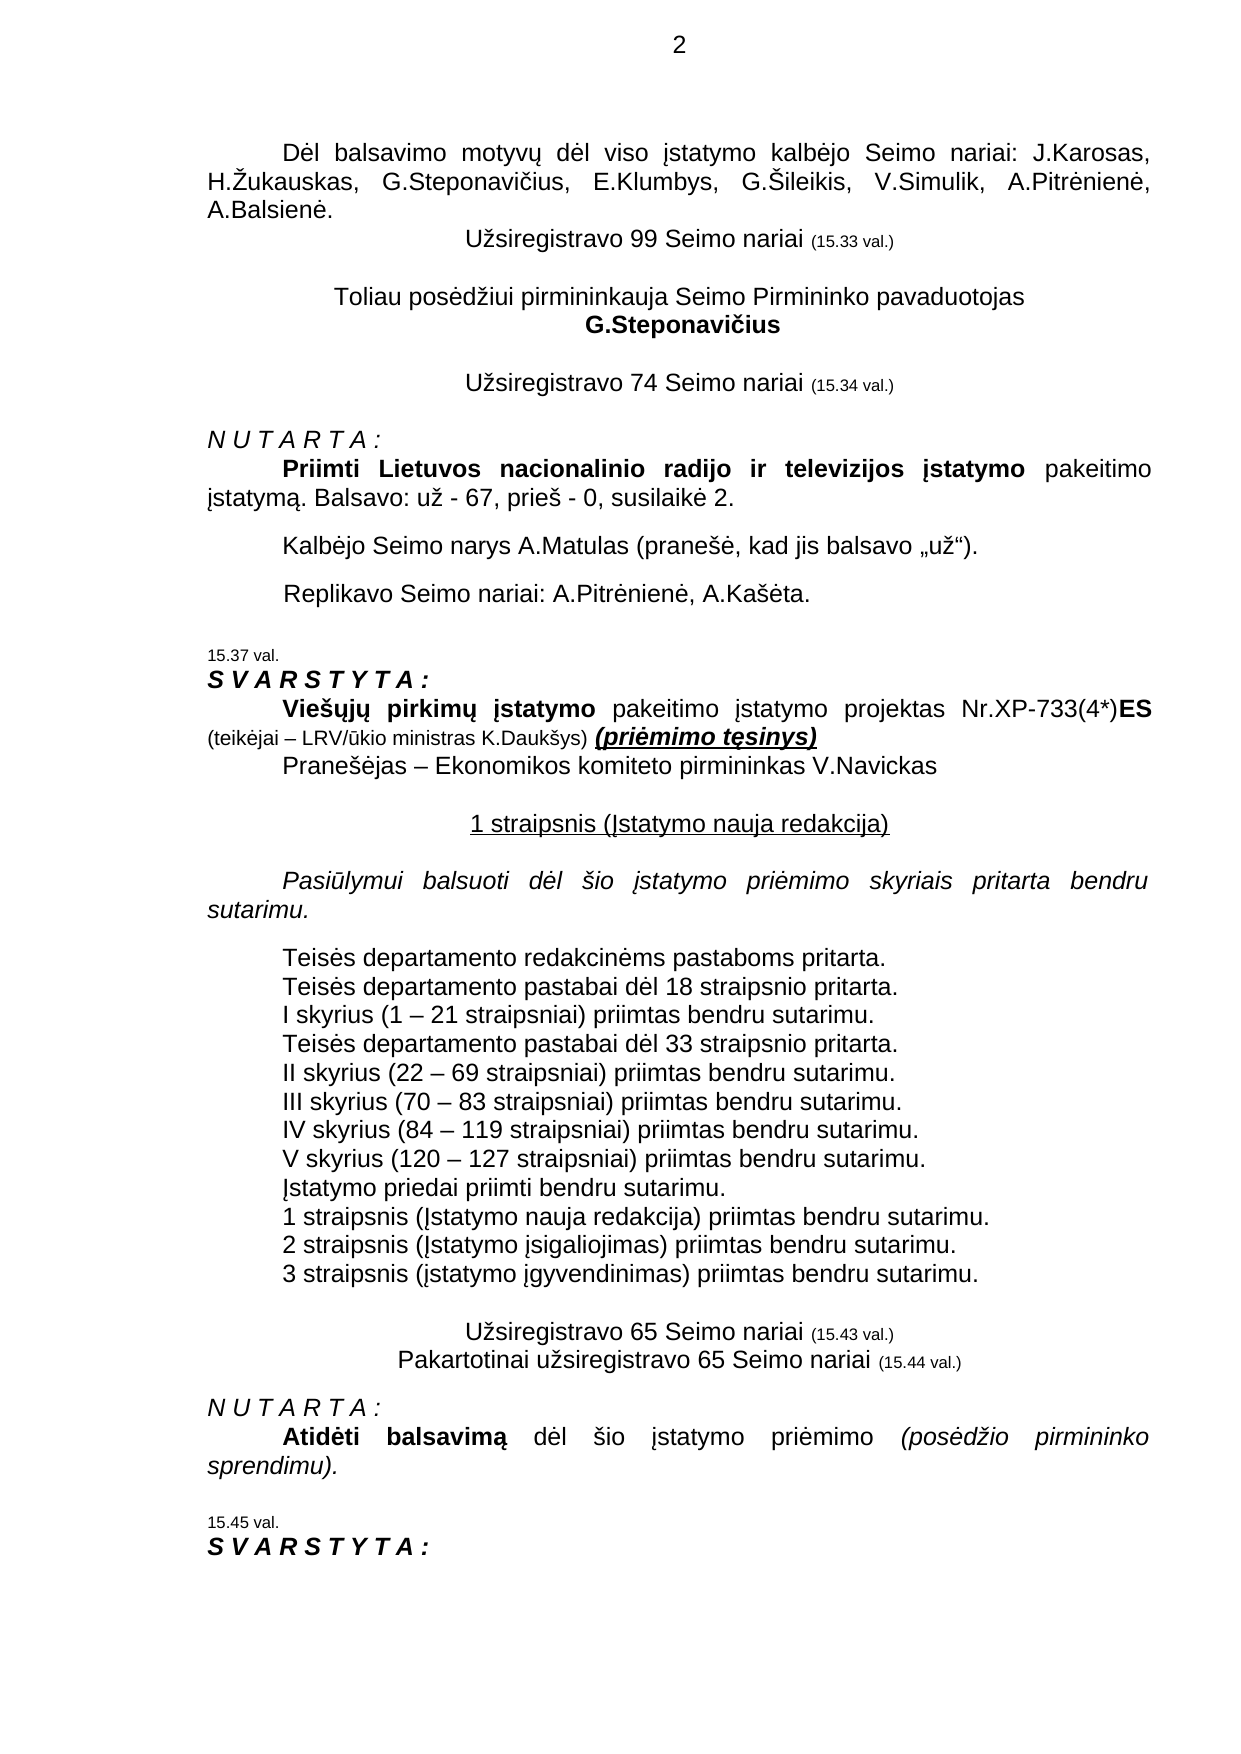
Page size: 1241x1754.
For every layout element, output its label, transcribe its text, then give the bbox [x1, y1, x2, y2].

text Viešųjų pirkimų įstatymo pakeitimo įstatymo projektas Nr.XP-733(4*)ES (teikėjai – LRV/ūkio ministras K.Daukšys) (priėmimo tęsinys) [207, 694, 1152, 751]
text Įstatymo priedai priimti bendru sutarimu. [207, 1173, 1152, 1202]
text I skyrius (1 – 21 straipsniai) priimtas bendru sutarimu. [207, 1000, 1152, 1029]
text Teisės departamento pastabai dėl 18 straipsnio pritarta. [207, 972, 1152, 1000]
text Užsiregistravo 99 Seimo nariai (15.33 val.) [207, 224, 1152, 253]
text Priimti Lietuvos nacionalinio radijo ir televizijos įstatymo pakeitimo įstatymą. Balsavo: už - 67, prieš - 0, susilaikė 2. [207, 454, 1152, 511]
text 3 straipsnis (įstatymo įgyvendinimas) priimtas bendru sutarimu. [207, 1259, 1152, 1288]
text Atidėti balsavimą dėl šio įstatymo priėmimo (posėdžio pirmininko sprendimu). [207, 1422, 1152, 1479]
text 1 straipsnis (Įstatymo nauja redakcija) priimtas bendru sutarimu. [207, 1202, 1152, 1230]
text 15.37 val. [207, 646, 1152, 665]
text Pakartotinai užsiregistravo 65 Seimo nariai (15.44 val.) [207, 1345, 1152, 1374]
text Pranešėjas – Ekonomikos komiteto pirmininkas V.Navickas [207, 751, 1152, 780]
text IV skyrius (84 – 119 straipsniai) priimtas bendru sutarimu. [207, 1115, 1152, 1144]
text 1 straipsnis (Įstatymo nauja redakcija) [207, 809, 1152, 837]
text III skyrius (70 – 83 straipsniai) priimtas bendru sutarimu. [207, 1087, 1152, 1115]
text Toliau posėdžiui pirmininkauja Seimo Pirmininko pavaduotojas [207, 281, 1152, 310]
text G.Steponavičius [207, 310, 1152, 339]
text N U T A R T A : [207, 1393, 1152, 1422]
text 2 straipsnis (Įstatymo įsigaliojimas) priimtas bendru sutarimu. [207, 1230, 1152, 1259]
text II skyrius (22 – 69 straipsniai) priimtas bendru sutarimu. [207, 1058, 1152, 1087]
text S V A R S T Y T A : [207, 1532, 1152, 1561]
text S V A R S T Y T A : [207, 665, 1152, 694]
text N U T A R T A : [207, 425, 1152, 454]
text Dėl balsavimo motyvų dėl viso įstatymo kalbėjo Seimo nariai: J.Karosas, H.Žukauskas, G.Steponavičius, E.Klumbys, G.Šileikis, V.Simulik, A.Pitrėnienė, A.Balsienė. [207, 138, 1152, 224]
text Užsiregistravo 65 Seimo nariai (15.43 val.) [207, 1317, 1152, 1345]
text 15.45 val. [207, 1513, 1152, 1532]
text Teisės departamento redakcinėms pastaboms pritarta. [207, 943, 1152, 972]
text Replikavo Seimo nariai: A.Pitrėnienė, A.Kašėta. [207, 578, 1152, 607]
text Teisės departamento pastabai dėl 33 straipsnio pritarta. [207, 1029, 1152, 1058]
text V skyrius (120 – 127 straipsniai) priimtas bendru sutarimu. [207, 1144, 1152, 1173]
text Užsiregistravo 74 Seimo nariai (15.34 val.) [207, 368, 1152, 396]
text Kalbėjo Seimo narys A.Matulas (pranešė, kad jis balsavo „už“). [207, 531, 1152, 559]
text Pasiūlymui balsuoti dėl šio įstatymo priėmimo skyriais pritarta bendru sutarimu. [207, 866, 1152, 924]
